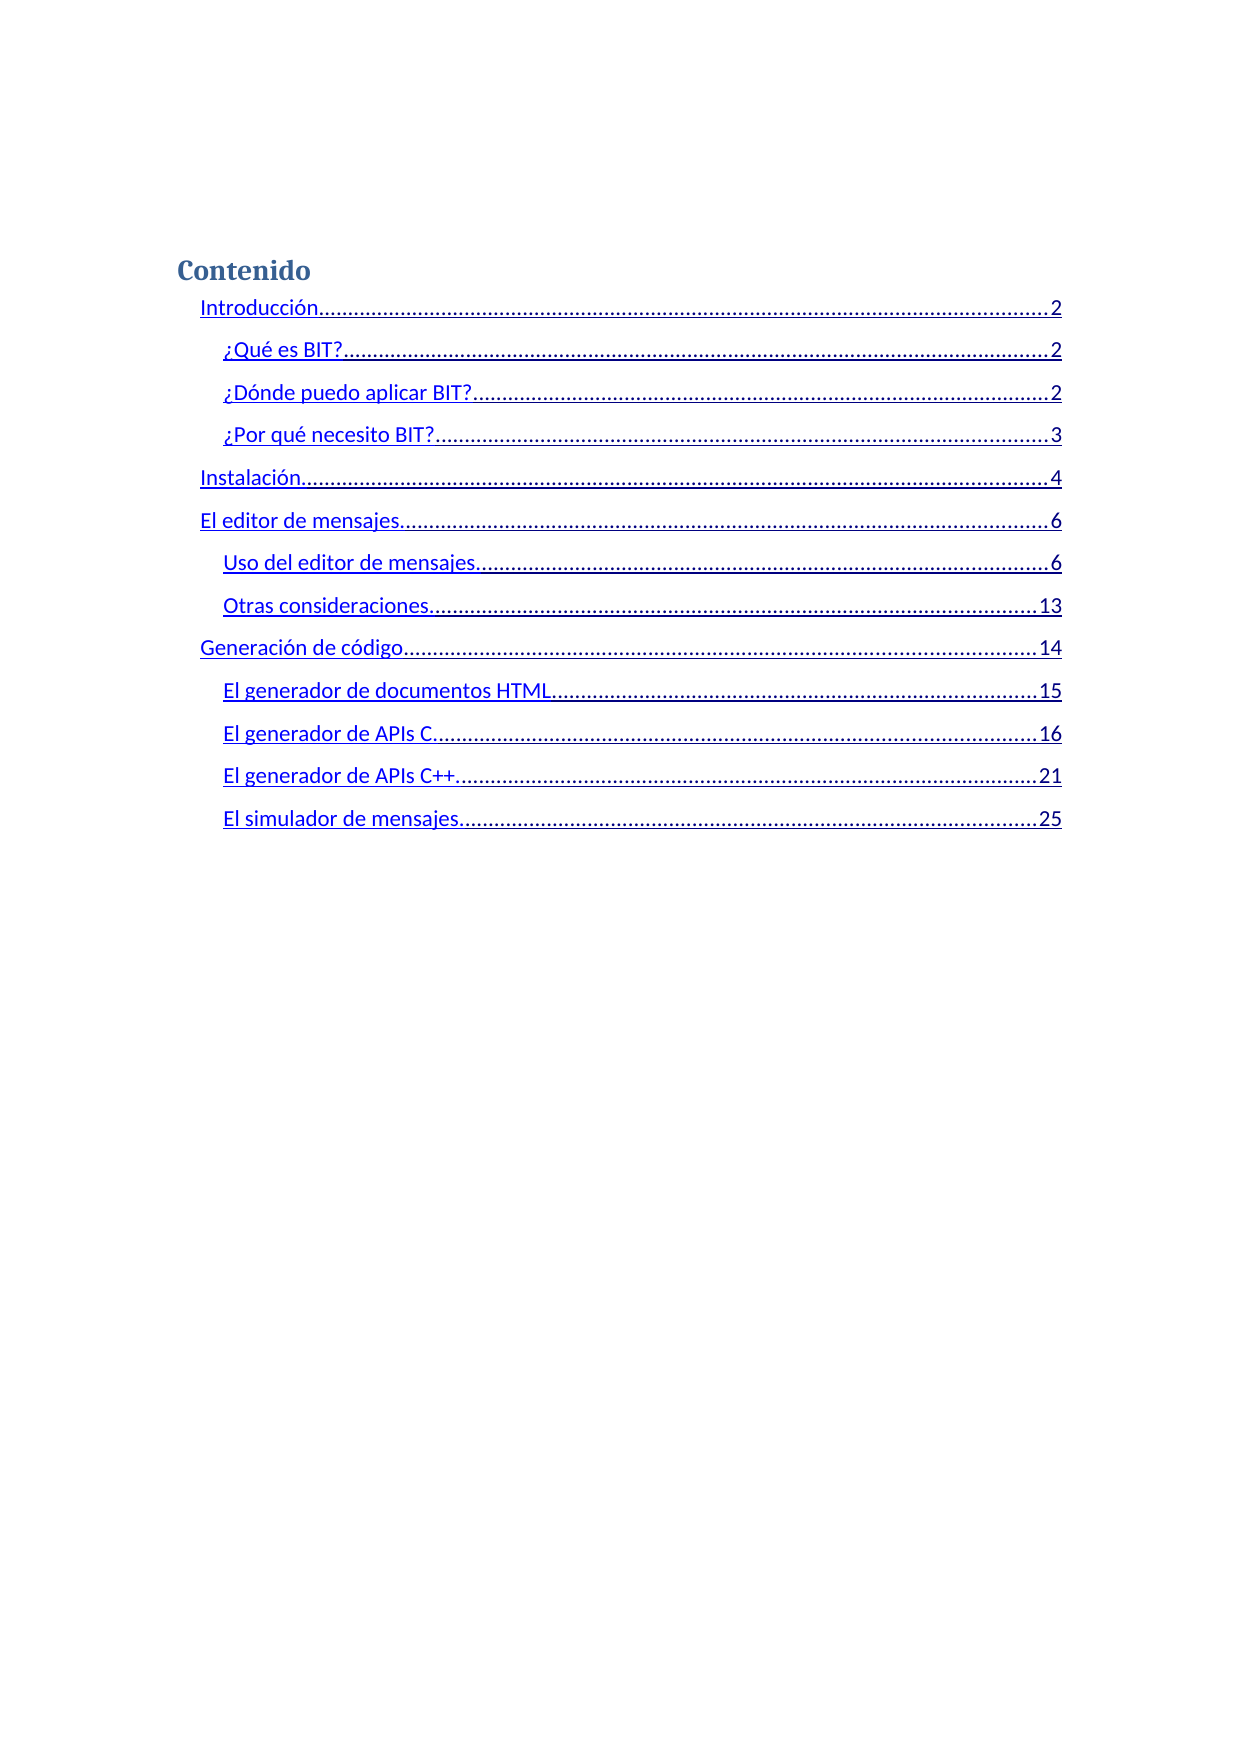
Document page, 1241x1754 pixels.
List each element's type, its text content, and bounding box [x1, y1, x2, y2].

text Uso del editor de mensajes. 6 [223, 548, 1063, 576]
text Otras consideraciones. 13 [223, 591, 1063, 619]
text El generador de APIs C. 16 [223, 719, 1063, 747]
text Introducción 2 [200, 293, 1063, 321]
text El generador de APIs C++. 21 [223, 761, 1063, 789]
text Instalación. 4 [200, 463, 1063, 491]
text ¿Qué es BIT? 2 [223, 335, 1063, 363]
text ¿Por qué necesito BIT? 3 [223, 421, 1063, 448]
text El simulador de mensajes. 25 [223, 804, 1063, 832]
text Contenido [177, 254, 1063, 288]
text ¿Dónde puedo aplicar BIT? 2 [223, 378, 1063, 406]
text Generación de código 14 [200, 633, 1063, 662]
text El generador de documentos HTML 15 [223, 676, 1063, 704]
text El editor de mensajes. 6 [200, 506, 1063, 534]
